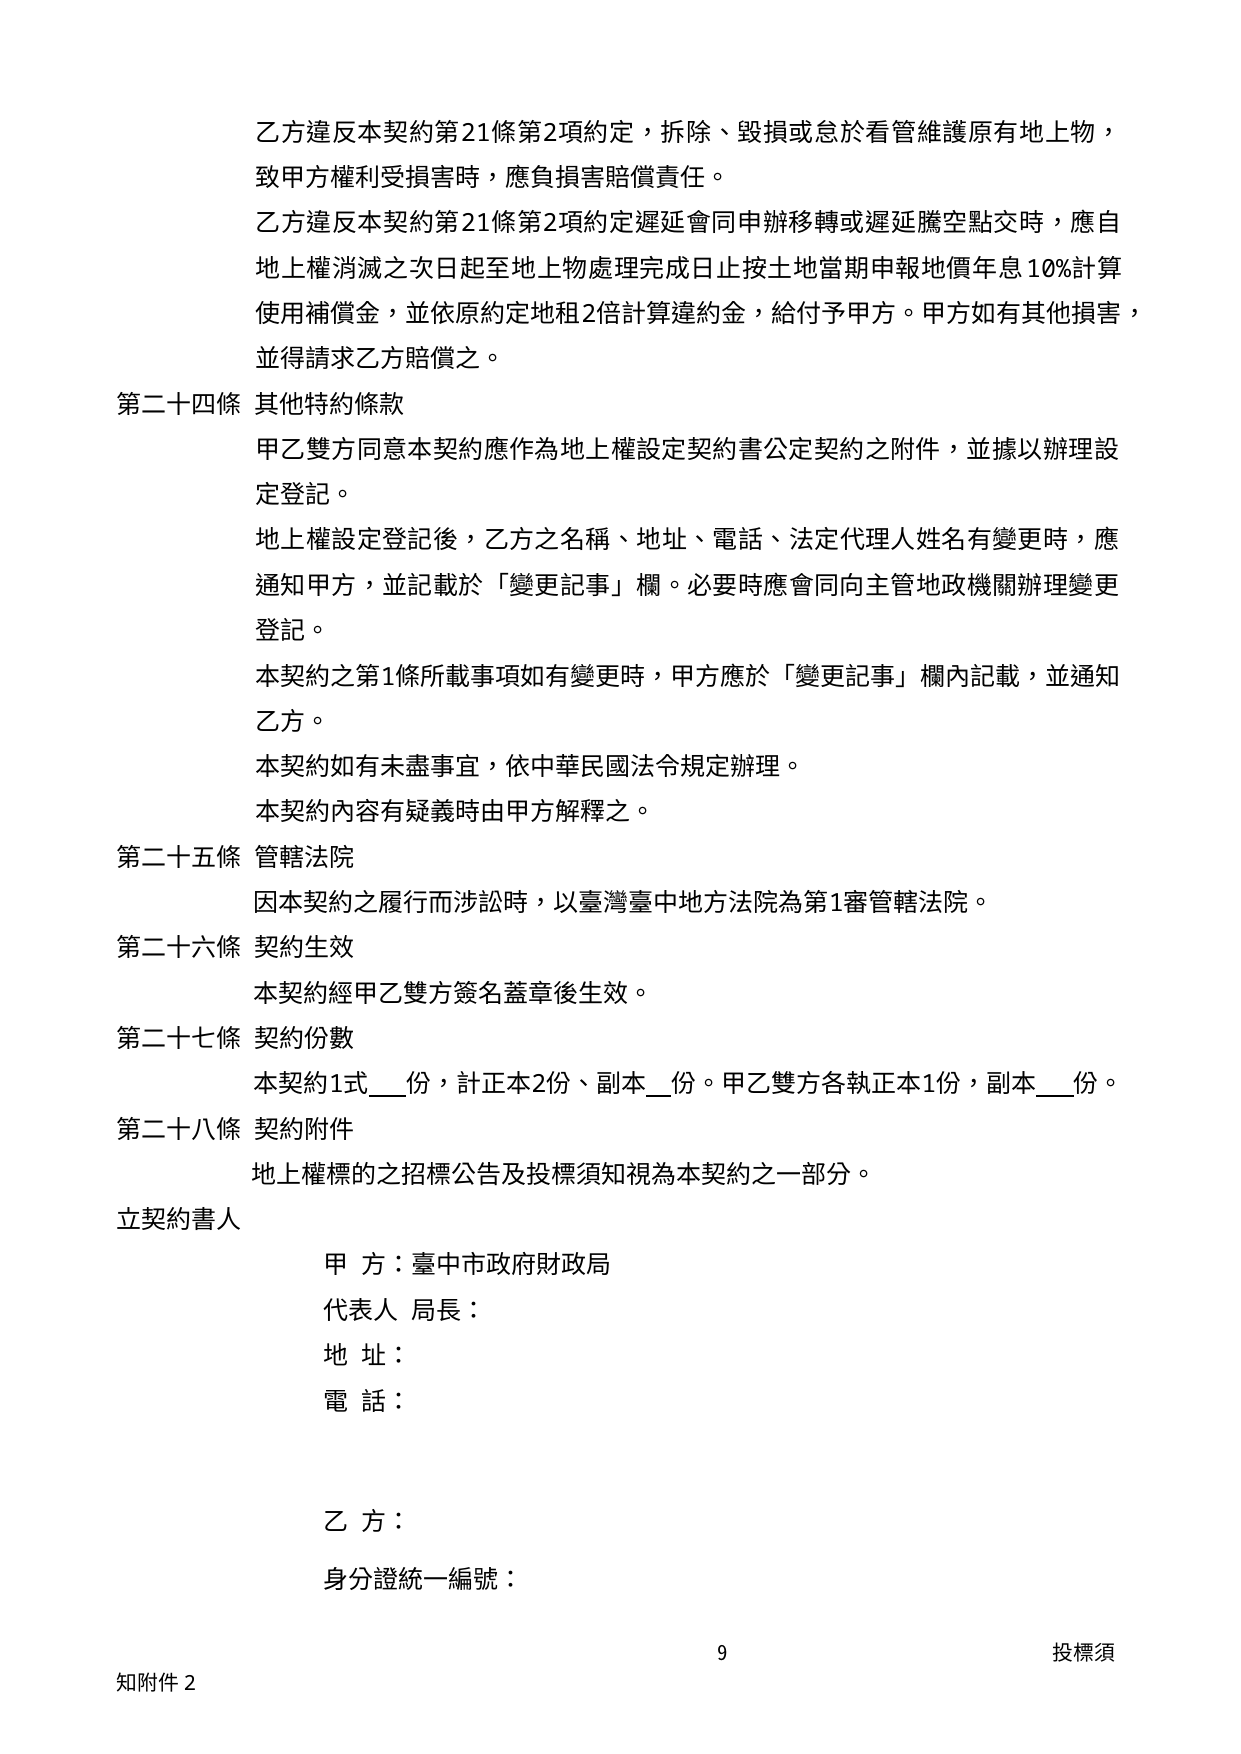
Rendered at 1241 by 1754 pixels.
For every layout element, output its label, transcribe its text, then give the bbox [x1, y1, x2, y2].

text 本契約經甲乙雙方簽名蓋章後生效。 [254, 973, 1122, 1009]
text 甲乙雙方同意本契約應作為地上權設定契約書公定契約之附件，並據以辦理設定登記。 [255, 429, 1122, 511]
text 身分證統一編號： [323, 1559, 1122, 1595]
text 第二十五條 管轄法院 [117, 837, 1122, 873]
text 因本契約之履行而涉訟時，以臺灣臺中地方法院為第1審管轄法院。 [254, 882, 1122, 919]
text 電 話： [323, 1381, 1122, 1417]
text 乙方違反本契約第21條第2項約定，拆除、毀損或怠於看管維護原有地上物，致甲方權利受損害時，應負損害賠償責任。 [255, 112, 1122, 194]
text 第二十八條 契約附件 [117, 1109, 1122, 1145]
text 本契約內容有疑義時由甲方解釋之。 [255, 792, 1122, 828]
text 甲 方：臺中市政府財政局 [323, 1245, 1122, 1281]
text 本契約之第1條所載事項如有變更時，甲方應於「變更記事」欄內記載，並通知乙方。 [255, 656, 1122, 737]
text 乙 方： [323, 1501, 1122, 1537]
text 本契約如有未盡事宜，依中華民國法令規定辦理。 [255, 747, 1122, 783]
text 第二十四條 其他特約條款 [117, 384, 1122, 420]
text 第二十六條 契約生效 [117, 928, 1122, 964]
text 立契約書人 [117, 1200, 1122, 1236]
text 第二十七條 契約份數 [117, 1018, 1122, 1055]
text 地 址： [323, 1336, 1122, 1372]
text 代表人 局長： [323, 1290, 1122, 1327]
text 地上權設定登記後，乙方之名稱、地址、電話、法定代理人姓名有變更時，應通知甲方，並記載於「變更記事」欄。必要時應會同向主管地政機關辦理變更登記。 [255, 520, 1122, 647]
text 乙方違反本契約第21條第2項約定遲延會同申辦移轉或遲延騰空點交時，應自地上權消滅之次日起至地上物處理完成日止按土地當期申報地價年息10%計算使用補償金，並依原約定地租2倍計算違約金，給付予甲方。甲方如有其他損害，並得請求乙方賠償之。 [255, 203, 1122, 375]
text 本契約1式 份，計正本2份、副本 份。甲乙雙方各執正本1份，副本 份。 [254, 1064, 1122, 1100]
text 地上權標的之招標公告及投標須知視為本契約之一部分。 [251, 1154, 1122, 1191]
